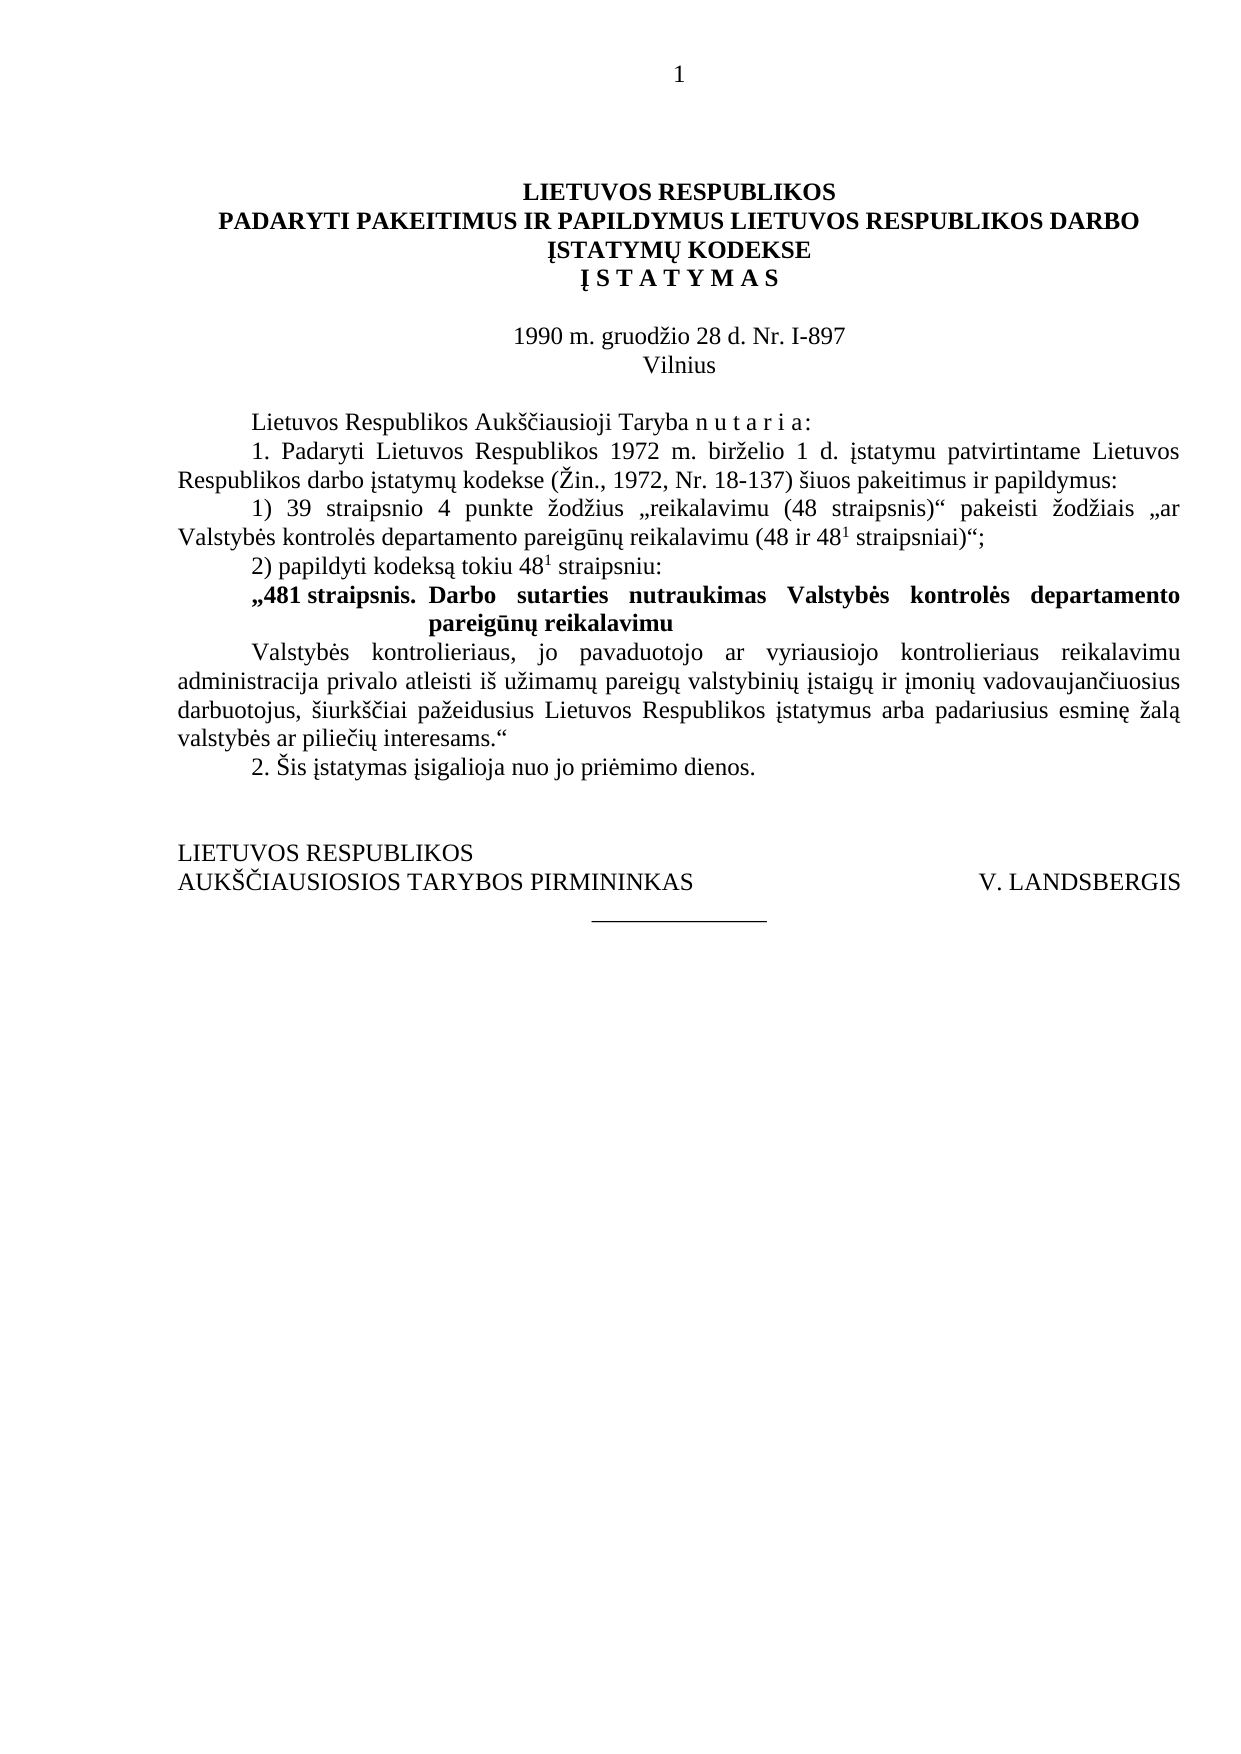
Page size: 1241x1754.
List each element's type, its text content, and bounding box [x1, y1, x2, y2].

text Valstybės kontrolieriaus, jo pavaduotojo ar vyriausiojo kontrolieriaus reikalavimu administracija privalo atleisti iš užimamų pareigų valstybinių įstaigų ir įmonių vadovaujančiuosius darbuotojus, šiurkščiai pažeidusius Lietuvos Respublikos įstatymus arba padariusius esminę žalą valstybės ar piliečių interesams.“ [177, 637, 1181, 752]
text ______________ [177, 896, 1181, 925]
text PADARYTI PAKEITIMUS IR PAPILDYMUS LIETUVOS RESPUBLIKOS DARBO ĮSTATYMŲ KODEKSE [177, 206, 1181, 263]
text Lietuvos Respublikos Aukščiausioji Taryba nutaria: [177, 407, 1181, 436]
text Vilnius [177, 350, 1181, 378]
text 2. Šis įstatymas įsigalioja nuo jo priėmimo dienos. [177, 752, 1181, 781]
text 2) papildyti kodeksą tokiu 481 straipsniu: [177, 551, 1181, 580]
text Į S T A T Y M A S [177, 263, 1181, 292]
text LIETUVOS RESPUBLIKOS [177, 177, 1181, 206]
text 1) 39 straipsnio 4 punkte žodžius „reikalavimu (48 straipsnis)“ pakeisti žodžiais „ar Valstybės kontrolės departamento pareigūnų reikalavimu (48 ir 481 straipsniai)“; [177, 493, 1181, 551]
text AUKŠČIAUSIOSIOS TARYBOS PIRMININKAS V. LANDSBERGIS [177, 867, 1181, 896]
text 1. Padaryti Lietuvos Respublikos 1972 m. birželio 1 d. įstatymu patvirtintame Lietuvos Respublikos darbo įstatymų kodekse (Žin., 1972, Nr. 18-137) šiuos pakeitimus ir papildymus: [177, 436, 1181, 493]
text 1990 m. gruodžio 28 d. Nr. I-897 [177, 321, 1181, 350]
text „481 straipsnis. Darbo sutarties nutraukimas Valstybės kontrolės departamento pareigūnų reikalavimu [251, 580, 1181, 637]
text LIETUVOS RESPUBLIKOS [177, 838, 1181, 867]
